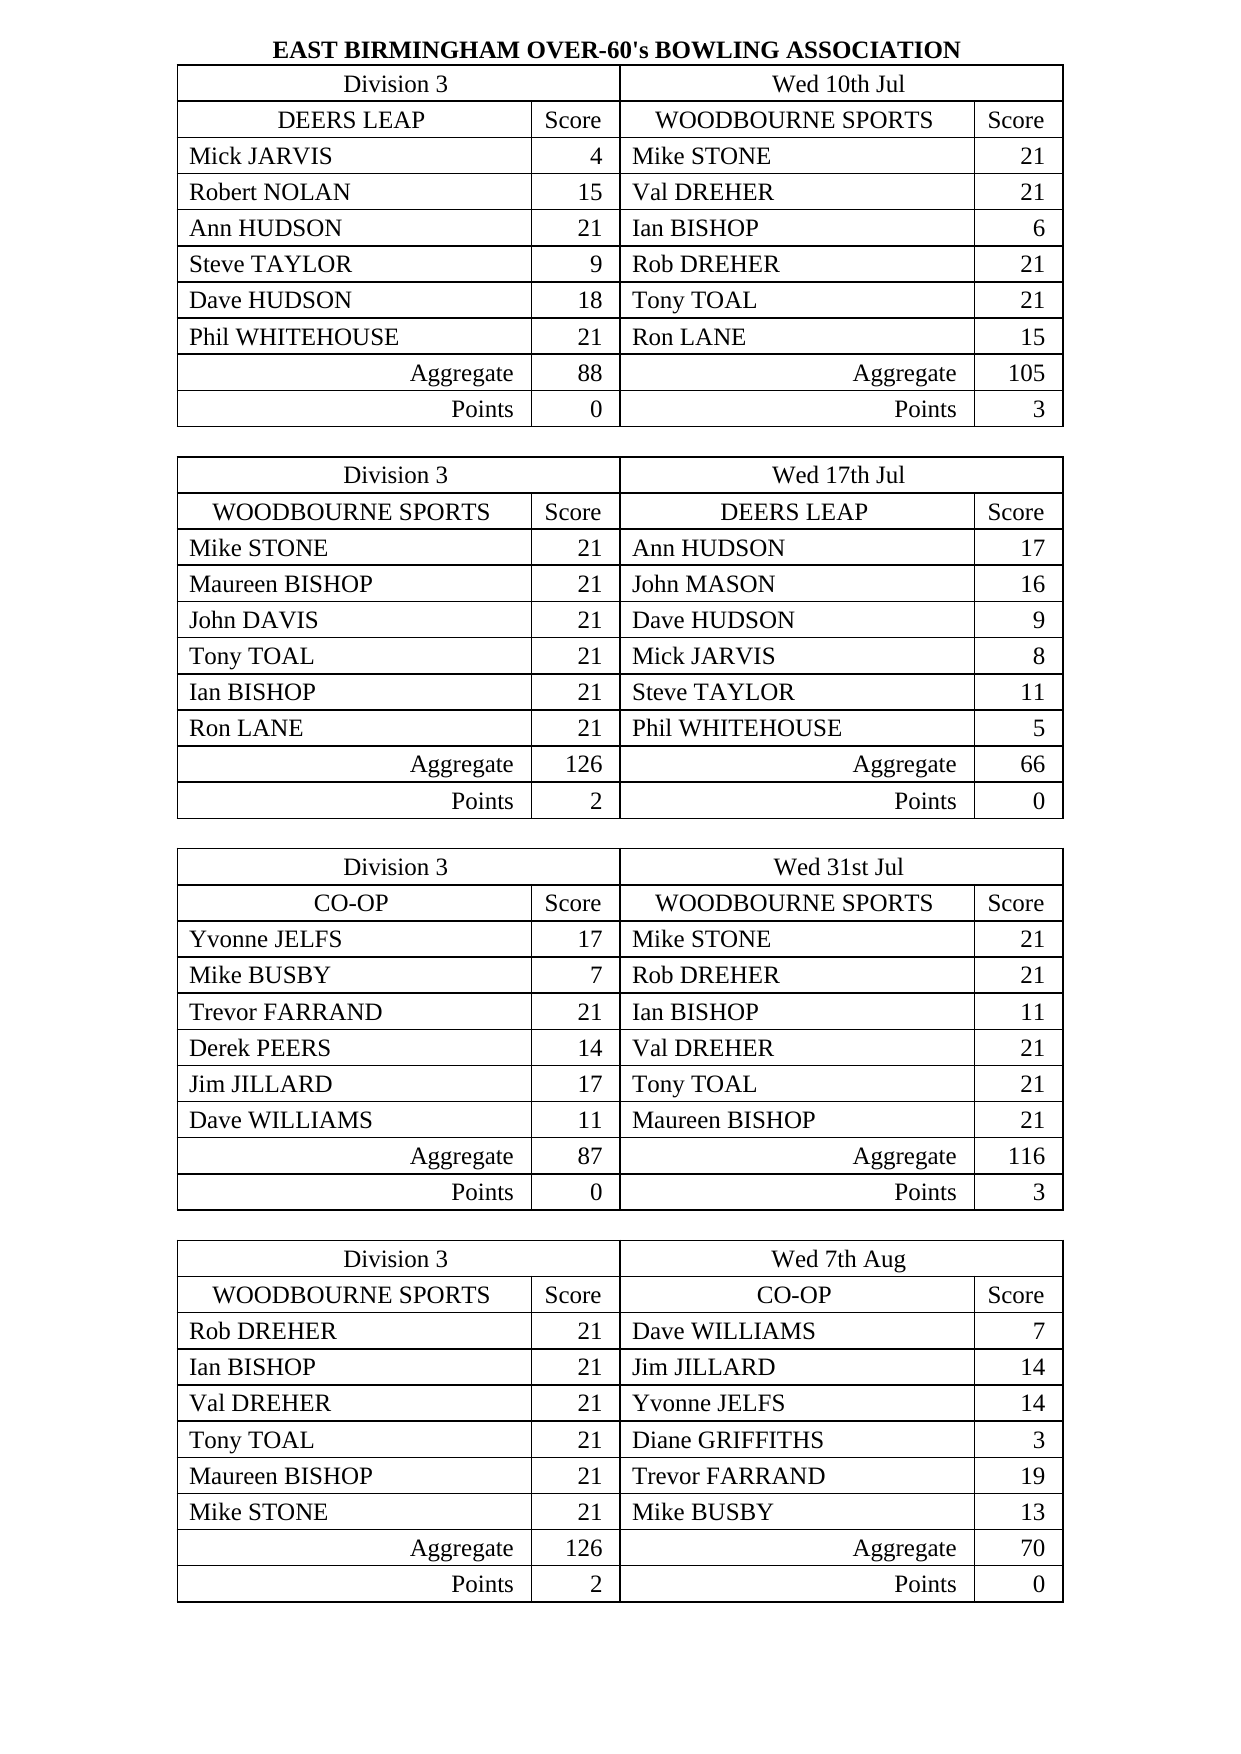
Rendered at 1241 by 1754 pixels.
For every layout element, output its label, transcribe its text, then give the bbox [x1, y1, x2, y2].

table_cell Ian BISHOP [178, 675, 531, 709]
table_cell Dave HUDSON [178, 283, 531, 317]
table_cell 21 [532, 994, 619, 1028]
table_cell Score [975, 102, 1062, 136]
table_cell WOODBOURNE SPORTS [621, 102, 974, 136]
table_cell 3 [975, 1175, 1062, 1209]
table_cell Steve TAYLOR [621, 675, 974, 709]
table_cell 21 [975, 958, 1062, 992]
table_cell 21 [975, 1102, 1062, 1137]
table_cell Val DREHER [621, 1030, 974, 1064]
table_cell 13 [975, 1494, 1062, 1529]
table_cell 14 [975, 1350, 1062, 1384]
table_cell Points [621, 1175, 974, 1209]
table_cell 11 [975, 675, 1062, 709]
table_cell 9 [975, 602, 1062, 637]
table_cell Aggregate [178, 1138, 531, 1173]
table_cell 21 [532, 711, 619, 745]
table_cell Rob DREHER [621, 958, 974, 992]
table_cell Trevor FARRAND [178, 994, 531, 1028]
table_cell 66 [975, 747, 1062, 781]
table_cell Score [975, 1277, 1062, 1312]
table_cell Mike STONE [178, 1494, 531, 1529]
table_cell 11 [532, 1102, 619, 1137]
table_cell 17 [532, 922, 619, 956]
table_cell 15 [975, 319, 1062, 353]
table_cell 88 [532, 355, 619, 389]
table_cell 11 [975, 994, 1062, 1028]
table_cell 105 [975, 355, 1062, 389]
table_cell Mick JARVIS [178, 138, 531, 173]
table_header Division 3 [178, 66, 619, 100]
table_header Wed 17th Jul [621, 458, 1062, 492]
table_cell 21 [532, 638, 619, 673]
table_cell Mike BUSBY [178, 958, 531, 992]
table_cell 4 [532, 138, 619, 173]
table_cell 21 [975, 247, 1062, 281]
table_cell Score [975, 886, 1062, 920]
table_cell Aggregate [178, 355, 531, 389]
table_cell 21 [532, 319, 619, 353]
table_cell 7 [532, 958, 619, 992]
table_header Division 3 [178, 458, 619, 492]
table_cell Derek PEERS [178, 1030, 531, 1064]
table_cell Aggregate [621, 355, 974, 389]
table_cell 8 [975, 638, 1062, 673]
table_cell 21 [975, 1066, 1062, 1101]
table_cell 0 [532, 391, 619, 426]
table_cell Ian BISHOP [178, 1350, 531, 1384]
table_cell Score [532, 886, 619, 920]
table_cell 21 [532, 530, 619, 564]
table_cell Yvonne JELFS [621, 1386, 974, 1420]
table_cell Score [975, 494, 1062, 528]
table_cell Robert NOLAN [178, 174, 531, 209]
table_cell WOODBOURNE SPORTS [178, 494, 531, 528]
table_cell Tony TOAL [178, 1422, 531, 1456]
table_cell Ron LANE [178, 711, 531, 745]
table_cell 17 [532, 1066, 619, 1101]
table_cell Aggregate [621, 1138, 974, 1173]
table_cell Aggregate [621, 747, 974, 781]
table_cell Mike BUSBY [621, 1494, 974, 1529]
table_cell 2 [532, 783, 619, 817]
table_cell Rob DREHER [178, 1313, 531, 1348]
table_cell DEERS LEAP [621, 494, 974, 528]
table_cell 0 [975, 783, 1062, 817]
table_cell 9 [532, 247, 619, 281]
table_cell Aggregate [178, 747, 531, 781]
table_cell 18 [532, 283, 619, 317]
table_cell 87 [532, 1138, 619, 1173]
table_header Division 3 [178, 849, 619, 884]
table_cell Steve TAYLOR [178, 247, 531, 281]
table_cell Tony TOAL [621, 1066, 974, 1101]
table_cell 3 [975, 1422, 1062, 1456]
table_cell Phil WHITEHOUSE [178, 319, 531, 353]
table_cell 0 [975, 1566, 1062, 1601]
table_cell Jim JILLARD [178, 1066, 531, 1101]
table_cell 21 [532, 1458, 619, 1492]
table_cell Points [178, 783, 531, 817]
table_cell Ann HUDSON [178, 210, 531, 245]
table_cell 70 [975, 1530, 1062, 1565]
table_cell Score [532, 494, 619, 528]
table_header Wed 7th Aug [621, 1241, 1062, 1276]
table_cell Mick JARVIS [621, 638, 974, 673]
table_cell 21 [532, 1313, 619, 1348]
table_cell 5 [975, 711, 1062, 745]
table_cell WOODBOURNE SPORTS [178, 1277, 531, 1312]
table_cell 21 [975, 283, 1062, 317]
table_cell Points [621, 783, 974, 817]
table_cell 7 [975, 1313, 1062, 1348]
table_cell Yvonne JELFS [178, 922, 531, 956]
table_cell 21 [532, 210, 619, 245]
table_header Wed 31st Jul [621, 849, 1062, 884]
table_cell 17 [975, 530, 1062, 564]
table_cell 16 [975, 566, 1062, 601]
table_cell Rob DREHER [621, 247, 974, 281]
table_cell Mike STONE [621, 922, 974, 956]
table_cell Points [621, 1566, 974, 1601]
table_cell 21 [532, 1422, 619, 1456]
table_cell Val DREHER [621, 174, 974, 209]
table_cell Tony TOAL [178, 638, 531, 673]
table_cell Maureen BISHOP [178, 566, 531, 601]
table_cell Dave HUDSON [621, 602, 974, 637]
table_cell 21 [975, 922, 1062, 956]
table_cell Points [178, 1566, 531, 1601]
table_cell DEERS LEAP [178, 102, 531, 136]
table_cell CO-OP [621, 1277, 974, 1312]
table_cell Jim JILLARD [621, 1350, 974, 1384]
table_cell 21 [975, 174, 1062, 209]
table_cell Score [532, 1277, 619, 1312]
table_cell 126 [532, 747, 619, 781]
table_cell Points [621, 391, 974, 426]
table_cell 21 [975, 138, 1062, 173]
table_cell 21 [975, 1030, 1062, 1064]
table_cell Mike STONE [621, 138, 974, 173]
table_cell Ian BISHOP [621, 210, 974, 245]
table_cell John MASON [621, 566, 974, 601]
table_cell Points [178, 391, 531, 426]
table_cell 126 [532, 1530, 619, 1565]
table_cell Diane GRIFFITHS [621, 1422, 974, 1456]
table_cell Tony TOAL [621, 283, 974, 317]
table_cell 116 [975, 1138, 1062, 1173]
table_cell Aggregate [178, 1530, 531, 1565]
table_cell 21 [532, 1386, 619, 1420]
table_cell 21 [532, 566, 619, 601]
table_cell Maureen BISHOP [178, 1458, 531, 1492]
table_cell 21 [532, 675, 619, 709]
table_cell 14 [975, 1386, 1062, 1420]
table_cell Dave WILLIAMS [178, 1102, 531, 1137]
table_cell Maureen BISHOP [621, 1102, 974, 1137]
table_cell CO-OP [178, 886, 531, 920]
table_cell Ian BISHOP [621, 994, 974, 1028]
table_cell John DAVIS [178, 602, 531, 637]
table_header Wed 10th Jul [621, 66, 1062, 100]
table_cell 21 [532, 1494, 619, 1529]
table_cell Aggregate [621, 1530, 974, 1565]
table_cell 19 [975, 1458, 1062, 1492]
table_cell Score [532, 102, 619, 136]
table_cell Ron LANE [621, 319, 974, 353]
table_cell 3 [975, 391, 1062, 426]
table_cell 2 [532, 1566, 619, 1601]
table_cell 6 [975, 210, 1062, 245]
table_cell Ann HUDSON [621, 530, 974, 564]
table_cell 15 [532, 174, 619, 209]
table_cell Val DREHER [178, 1386, 531, 1420]
table_cell 21 [532, 1350, 619, 1384]
table_cell Mike STONE [178, 530, 531, 564]
table_cell 14 [532, 1030, 619, 1064]
table_cell 21 [532, 602, 619, 637]
table_cell Points [178, 1175, 531, 1209]
table_cell WOODBOURNE SPORTS [621, 886, 974, 920]
table_cell Trevor FARRAND [621, 1458, 974, 1492]
table_header Division 3 [178, 1241, 619, 1276]
table_cell Phil WHITEHOUSE [621, 711, 974, 745]
table_cell Dave WILLIAMS [621, 1313, 974, 1348]
table_cell 0 [532, 1175, 619, 1209]
